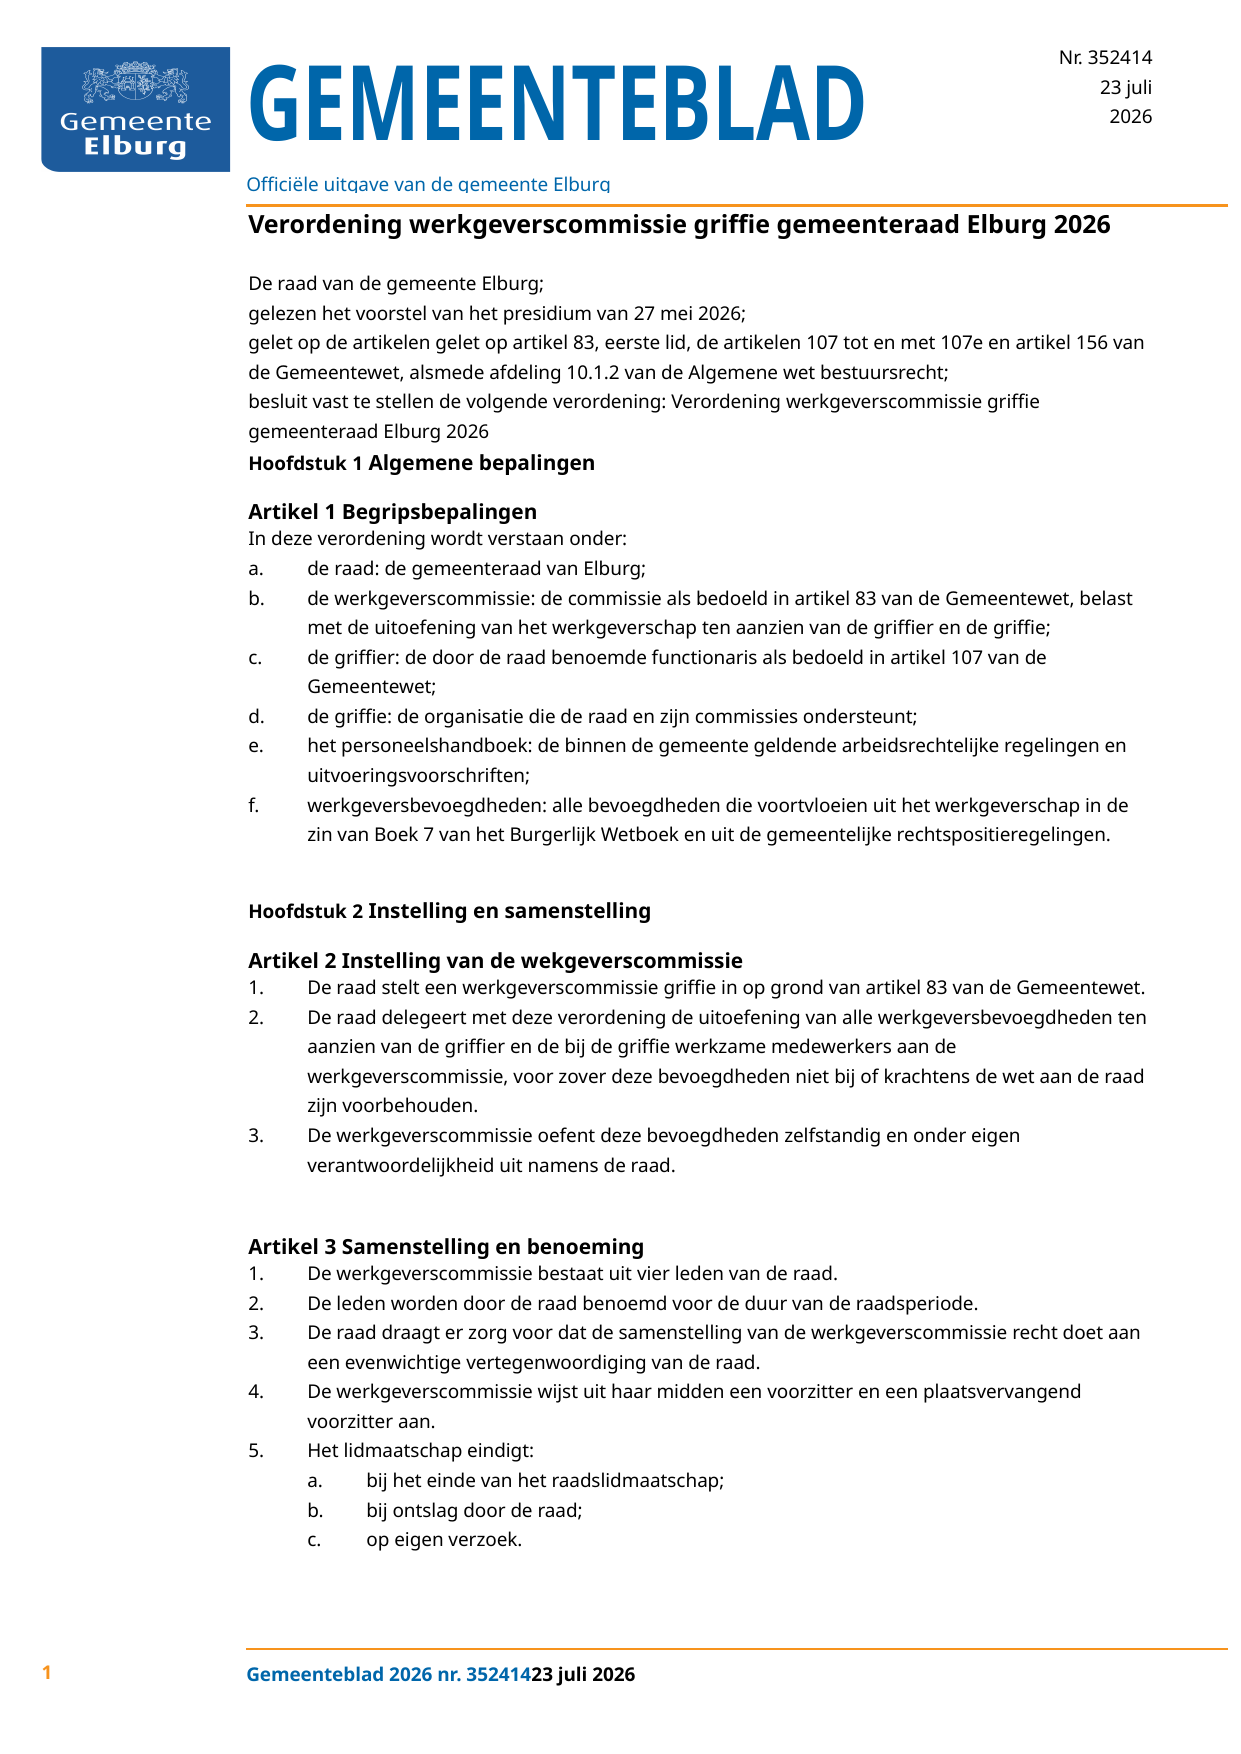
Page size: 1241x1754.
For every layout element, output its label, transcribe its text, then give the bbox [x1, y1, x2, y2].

list De raad stelt een werkgeverscommissie griffie in op grond van artikel 83 van de Gemeentewet. [248, 974, 1152, 1000]
text Hoofdstuk 2 Instelling en samenstelling [248, 897, 1152, 925]
list werkgeversbevoegdheden: alle bevoegdheden die voortvloeien uit het werkgeverschap in de zin van Boek 7 van het Burgerlijk Wetboek en uit de gemeentelijke rechtspositieregelingen. [248, 792, 1152, 847]
list De raad delegeert met deze verordening de uitoefening van alle werkgeversbevoegdheden ten aanzien van de griffier en de bij de griffie werkzame medewerkers aan de werkgeverscommissie, voor zover deze bevoegdheden niet bij of krachtens de wet aan de raad zijn voorbehouden. [248, 1004, 1152, 1118]
text Hoofdstuk 1 Algemene bepalingen [248, 448, 1152, 476]
list het personeelshandboek: de binnen de gemeente geldende arbeidsrechtelijke regelingen en uitvoeringsvoorschriften; [248, 733, 1152, 788]
list de griffie: de organisatie die de raad en zijn commissies ondersteunt; [248, 703, 1152, 729]
text In deze verordening wordt verstaan onder: [248, 526, 1152, 551]
list Het lidmaatschap eindigt: [248, 1438, 1152, 1463]
list bij het einde van het raadslidmaatschap; [307, 1467, 1152, 1493]
text gelet op de artikelen gelet op artikel 83, eerste lid, de artikelen 107 tot en met 107e en artikel 156 van de Gemeentewet, alsmede afdeling 10.1.2 van de Algemene wet bestuursrecht; [248, 329, 1152, 385]
list De raad draagt er zorg voor dat de samenstelling van de werkgeverscommissie recht doet aan een evenwichtige vertegenwoordiging van de raad. [248, 1319, 1152, 1375]
text besluit vast te stellen de volgende verordening: Verordening werkgeverscommissie griffie gemeenteraad Elburg 2026 [248, 389, 1152, 444]
list bij ontslag door de raad; [307, 1497, 1152, 1523]
list de raad: de gemeenteraad van Elburg; [248, 555, 1152, 581]
text De raad van de gemeente Elburg; [248, 270, 1152, 296]
list De werkgeverscommissie wijst uit haar midden een voorzitter en een plaatsvervangend voorzitter aan. [248, 1378, 1152, 1434]
list op eigen verzoek. [307, 1526, 1152, 1552]
list De werkgeverscommissie oefent deze bevoegdheden zelfstandig en onder eigen verantwoordelijkheid uit namens de raad. [248, 1122, 1152, 1177]
text Artikel 2 Instelling van de wekgeverscommissie [248, 946, 1152, 974]
picture [41, 47, 231, 172]
list de griffier: de door de raad benoemde functionaris als bedoeld in artikel 107 van de Gemeentewet; [248, 644, 1152, 699]
list De werkgeverscommissie bestaat uit vier leden van de raad. [248, 1260, 1152, 1286]
text Artikel 1 Begripsbepalingen [248, 497, 1152, 526]
text Verordening werkgeverscommissie griffie gemeenteraad Elburg 2026 [248, 207, 1152, 241]
list de werkgeverscommissie: de commissie als bedoeld in artikel 83 van de Gemeentewet, belast met de uitoefening van het werkgeverschap ten aanzien van de griffier en de griffie; [248, 585, 1152, 640]
text gelezen het voorstel van het presidium van 27 mei 2026; [248, 300, 1152, 326]
text Artikel 3 Samenstelling en benoeming [248, 1232, 1152, 1260]
list De leden worden door de raad benoemd voor de duur van de raadsperiode. [248, 1290, 1152, 1316]
